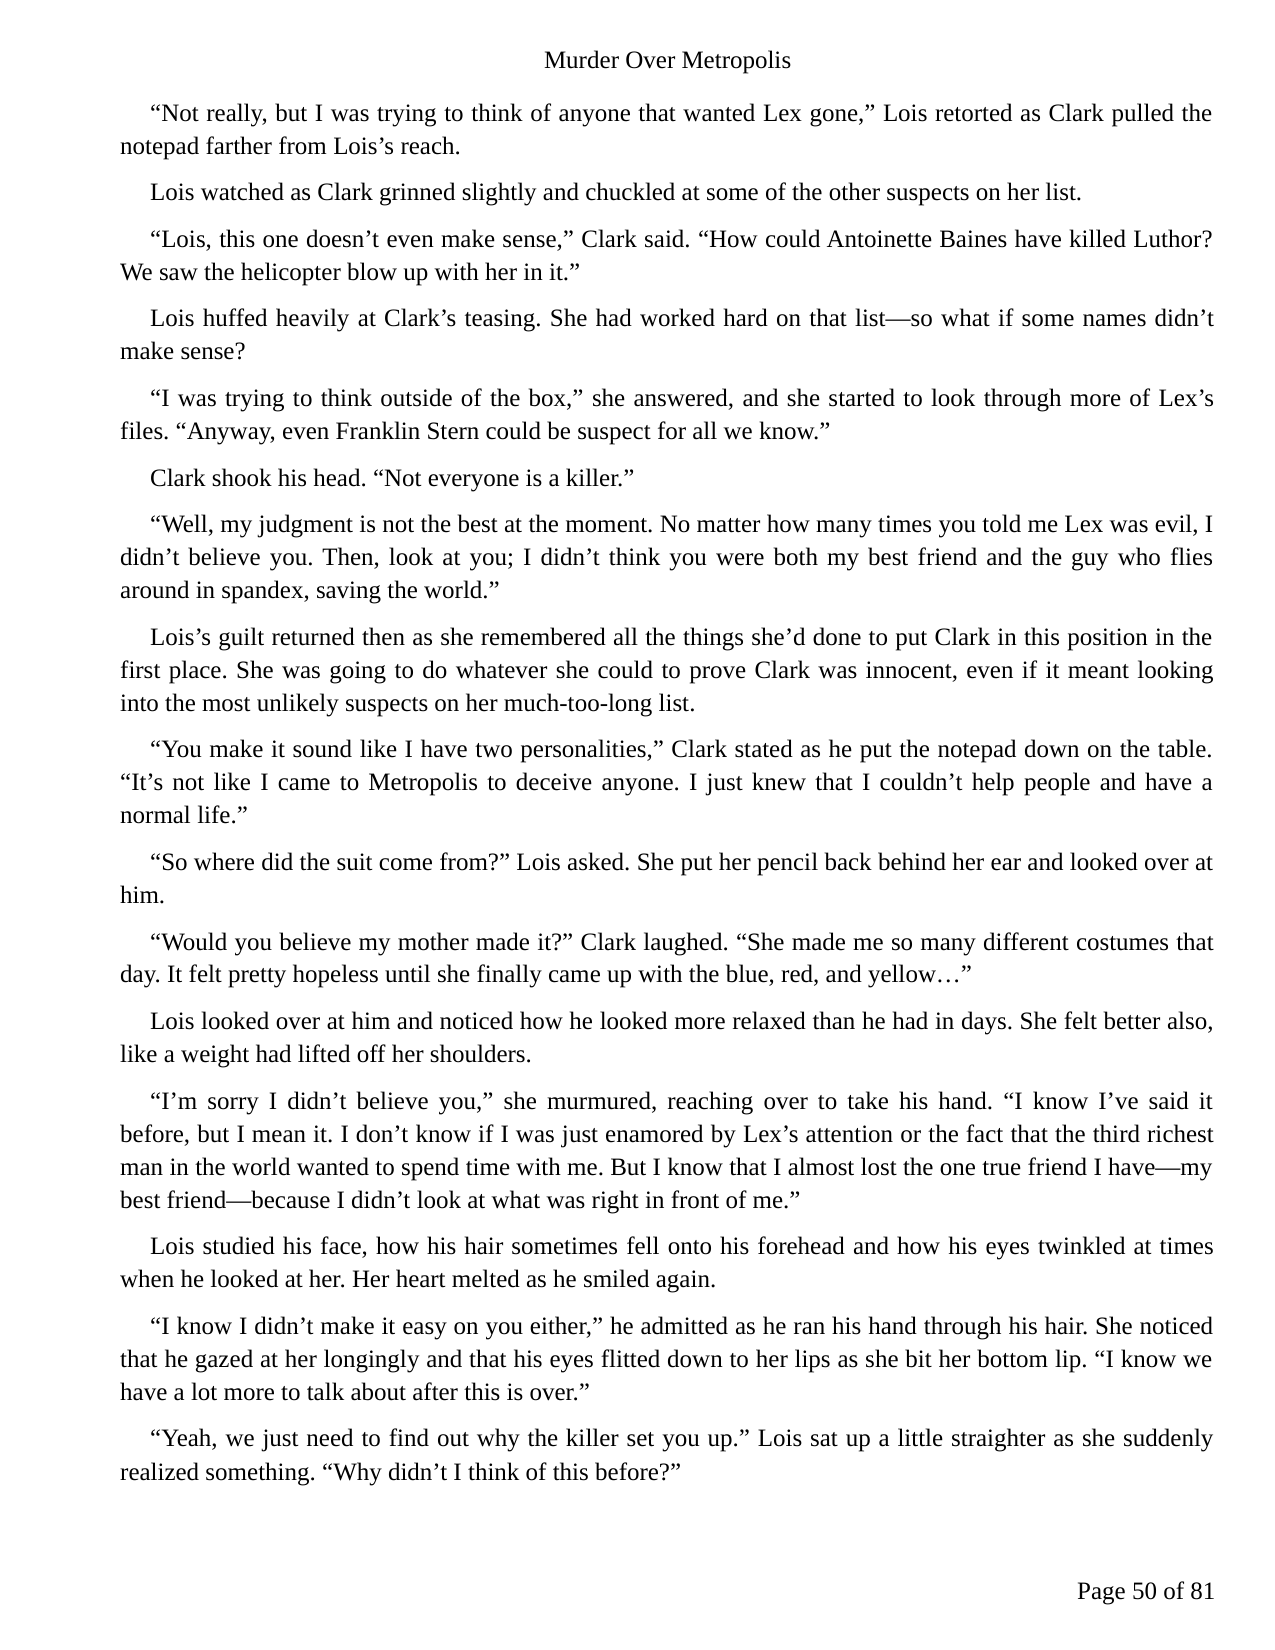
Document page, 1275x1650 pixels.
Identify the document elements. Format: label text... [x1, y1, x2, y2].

text “I know I didn’t make it easy on you either,” he admitted as he ran his hand through his hair. She noticed that he gazed at her longingly and that his eyes flitted down to her lips as she bit her bottom lip. “I know we have a lot more to talk about after this is over.” [120, 1311, 1215, 1406]
text Lois looked over at him and noticed how he looked more relaxed than he had in days. She felt better also, like a weight had lifted off her shoulders. [120, 1006, 1215, 1068]
text “I’m sorry I didn’t believe you,” she murmured, reaching over to take his hand. “I know I’ve said it before, but I mean it. I don’t know if I was just enamored by Lex’s attention or the fact that the third richest man in the world wanted to spend time with me. But I know that I almost lost the one true friend I have—my best friend—because I didn’t look at what was right in front of me.” [120, 1086, 1215, 1213]
text “So where did the suit come from?” Lois asked. She put her pencil back behind her ear and looked over at him. [120, 847, 1215, 909]
text Lois studied his face, how his hair sometimes fell onto his forehead and how his eyes twinkled at times when he looked at her. Her heart melted as he smiled again. [120, 1231, 1215, 1293]
text Lois huffed heavily at Clark’s teasing. She had worked hard on that list—so what if some names didn’t make sense? [120, 303, 1215, 365]
text “I was trying to think outside of the box,” she answered, and she started to look through more of Lex’s files. “Anyway, even Franklin Stern could be suspect for all we know.” [120, 383, 1215, 445]
text Lois watched as Clark grinned slightly and chuckled at some of the other suspects on her list. [120, 177, 1215, 206]
text “Would you believe my mother made it?” Clark laughed. “She made me so many different costumes that day. It felt pretty hopeless until she finally came up with the blue, red, and yellow…” [120, 927, 1215, 988]
text “Not really, but I was trying to think of anyone that wanted Lex gone,” Lois retorted as Clark pulled the notepad farther from Lois’s reach. [120, 98, 1215, 159]
text “Lois, this one doesn’t even make sense,” Clark said. “How could Antoinette Baines have killed Luthor? We saw the helicopter blow up with her in it.” [120, 224, 1215, 286]
text Lois’s guilt returned then as she remembered all the things she’d done to put Clark in this position in the first place. She was going to do whatever she could to prove Clark was innocent, even if it meant looking into the most unlikely suspects on her much-too-long list. [120, 622, 1215, 717]
text “You make it sound like I have two personalities,” Clark stated as he put the notepad down on the table. “It’s not like I came to Metropolis to deceive anyone. I just knew that I couldn’t help people and have a normal life.” [120, 734, 1215, 829]
text “Yeah, we just need to find out why the killer set you up.” Lois sat up a little straighter as she suddenly realized something. “Why didn’t I think of this before?” [120, 1423, 1215, 1485]
text Clark shook his head. “Not everyone is a killer.” [120, 463, 1215, 491]
text “Well, my judgment is not the best at the moment. No matter how many times you told me Lex was evil, I didn’t believe you. Then, look at you; I didn’t think you were both my best friend and the guy who flies around in spandex, saving the world.” [120, 509, 1215, 604]
